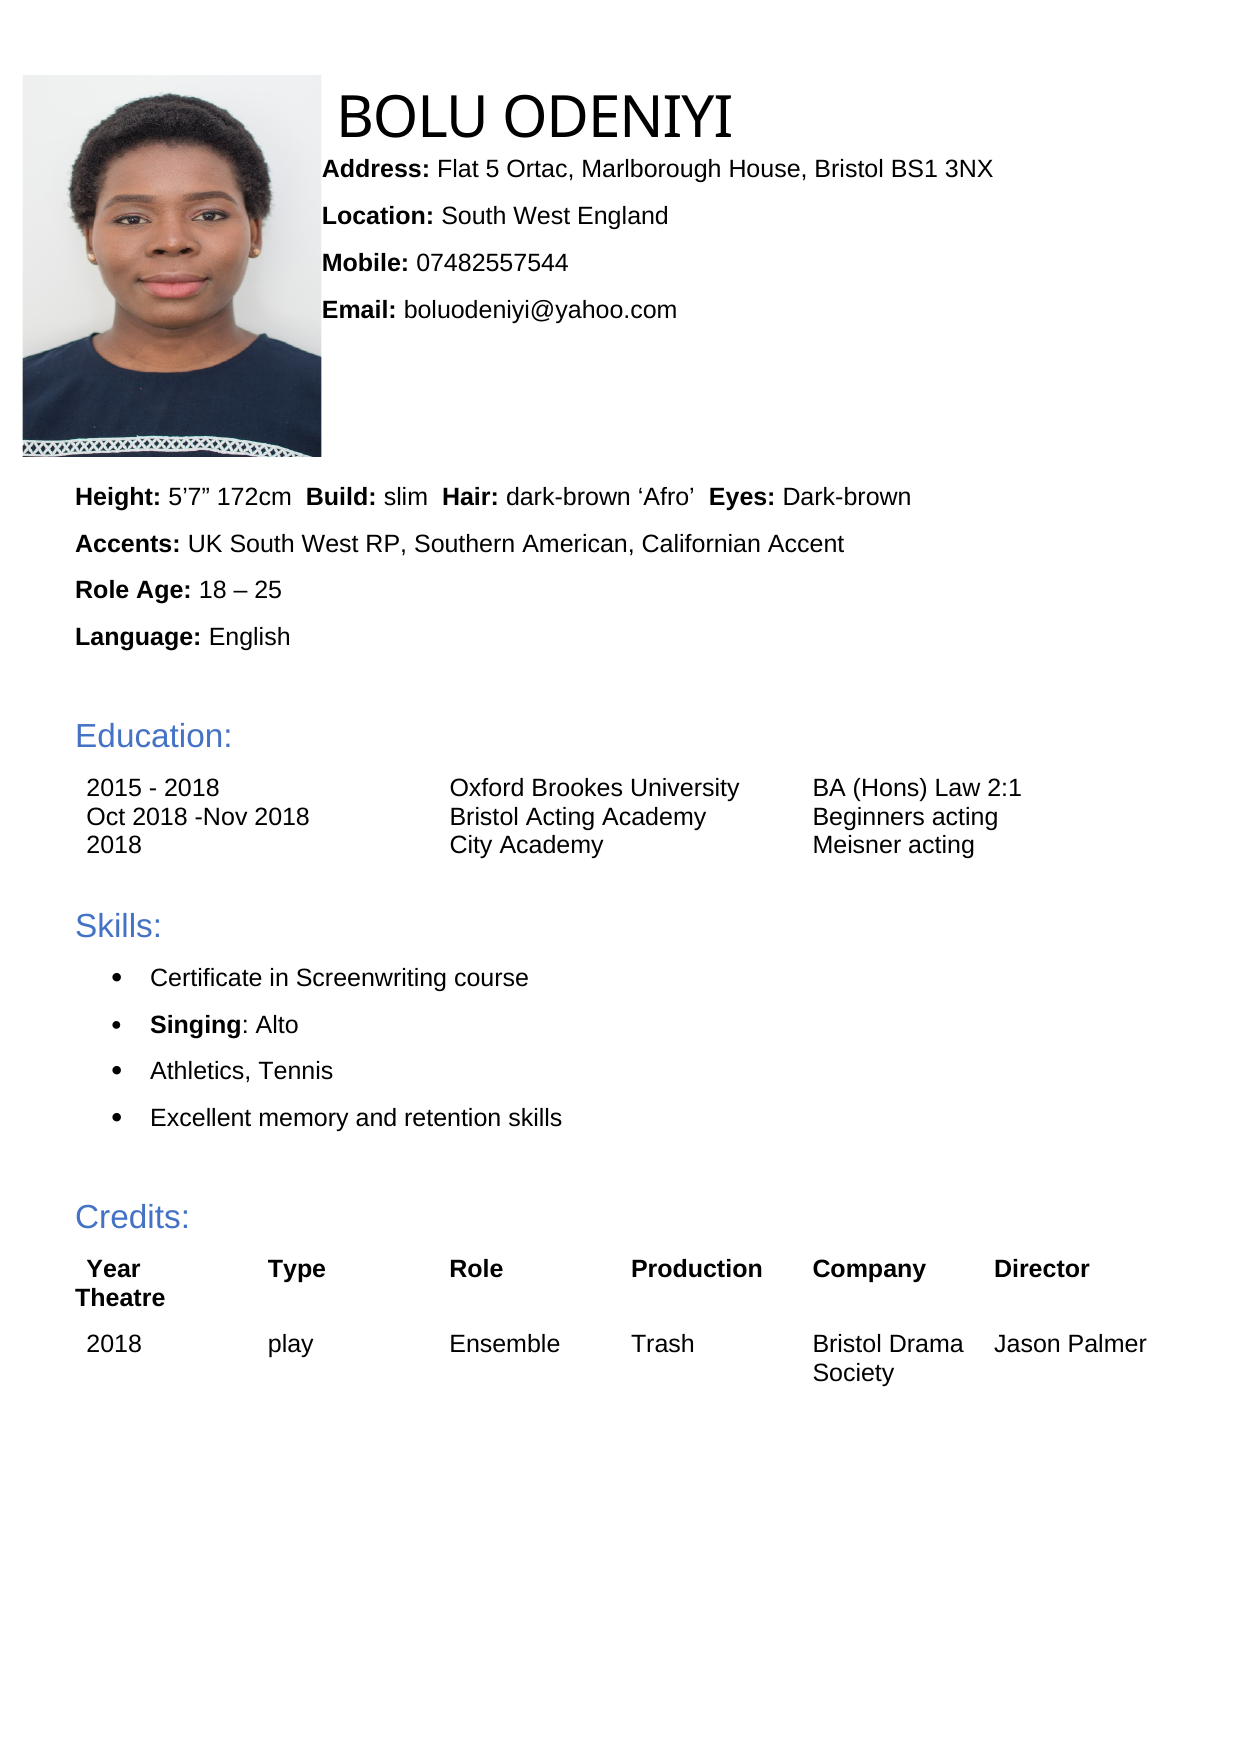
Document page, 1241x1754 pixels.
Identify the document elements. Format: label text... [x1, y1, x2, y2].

table_header Role [438, 1254, 619, 1283]
table_header Ensemble [438, 1329, 619, 1387]
text Theatre [75, 1283, 1165, 1311]
text Accents: UK South West RP, Southern American, Californian Accent [75, 529, 1165, 557]
text Address: Flat 5 Ortac, Marlborough House, Bristol BS1 3NX [322, 154, 1165, 183]
table_cell 2018 [75, 830, 438, 859]
table_header BA (Hons) Law 2:1 [801, 773, 1164, 801]
list Singing: Alto [112, 1009, 1165, 1038]
table_header Year [75, 1254, 256, 1283]
table_cell City Academy [438, 830, 801, 859]
table_cell Oct 2018 -Nov 2018 [75, 801, 438, 830]
text Role Age: 18 – 25 [75, 575, 1165, 604]
table_header Production [620, 1254, 801, 1283]
table_header Trash [620, 1329, 801, 1387]
table_header play [256, 1329, 438, 1387]
text Education: [75, 716, 1165, 754]
table_header 2015 - 2018 [75, 773, 438, 801]
text Location: South West England [322, 201, 1165, 230]
list Excellent memory and retention skills [112, 1103, 1165, 1132]
table_header Director [983, 1254, 1164, 1283]
text Credits: [75, 1197, 1165, 1235]
list Certificate in Screenwriting course [112, 963, 1165, 992]
table_header Type [256, 1254, 438, 1283]
text Email: boluodeniyi@yahoo.com [322, 295, 1165, 323]
title BOLU ODENIYI [322, 75, 1165, 154]
text Skills: [75, 906, 1165, 944]
text Mobile: 07482557544 [322, 248, 1165, 277]
text Height: 5’7” 172cm Build: slim Hair: dark-brown ‘Afro’ Eyes: Dark-brown [75, 482, 1165, 511]
text Language: English [75, 622, 1165, 651]
table_cell Beginners acting [801, 801, 1164, 830]
table_header Jason Palmer [983, 1329, 1164, 1387]
table_header Company [801, 1254, 983, 1283]
list Athletics, Tennis [112, 1056, 1165, 1085]
table_cell Meisner acting [801, 830, 1164, 859]
table_header Bristol Drama Society [801, 1329, 983, 1387]
table_header 2018 [75, 1329, 256, 1387]
table_header Oxford Brookes University [438, 773, 801, 801]
table_cell Bristol Acting Academy [438, 801, 801, 830]
